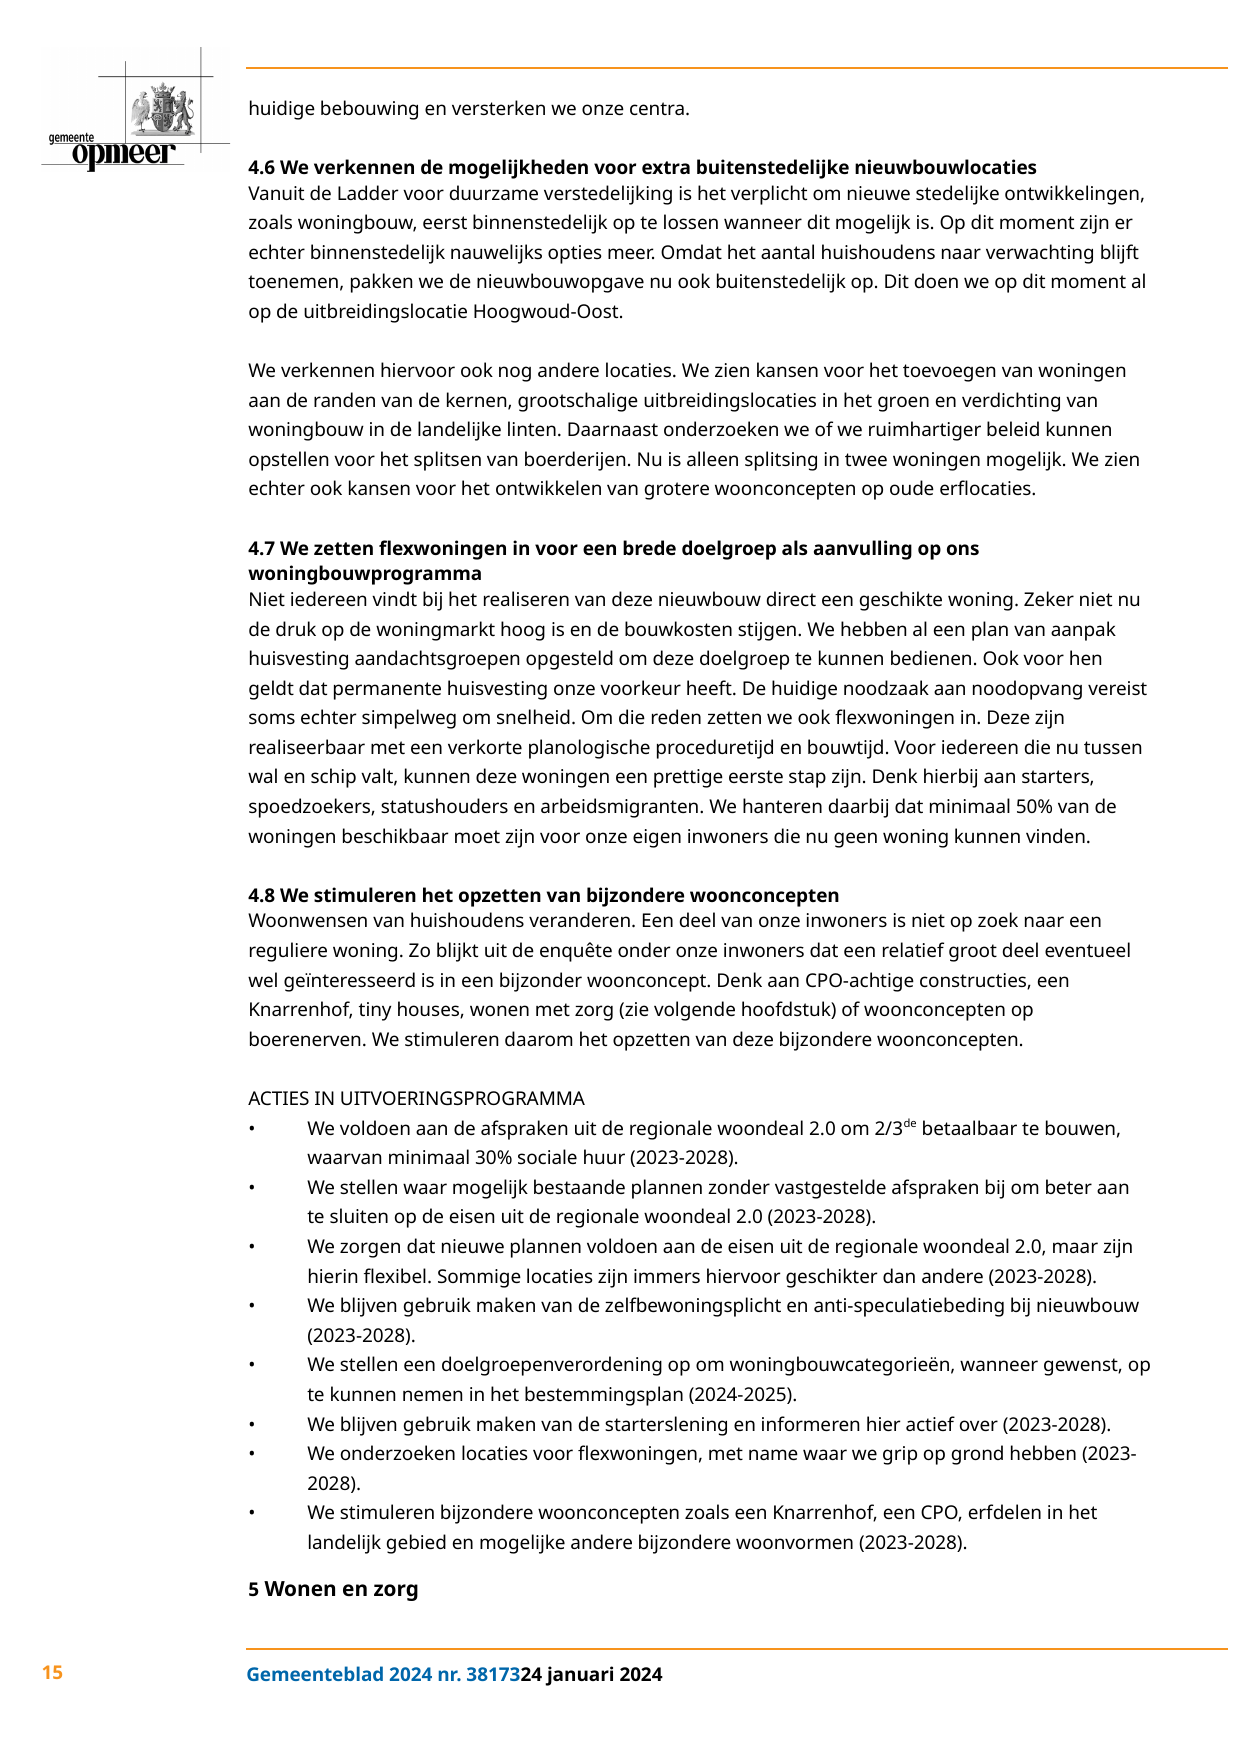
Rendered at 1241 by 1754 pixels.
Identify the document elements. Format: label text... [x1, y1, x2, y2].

text 5 Wonen en zorg [248, 1574, 1152, 1602]
text Niet iedereen vindt bij het realiseren van deze nieuwbouw direct een geschikte woning. Zeker niet nu de druk op de woningmarkt hoog is en de bouwkosten stijgen. We hebben al een plan van aanpak huisvesting aandachtsgroepen opgesteld om deze doelgroep te kunnen bedienen. Ook voor hen geldt dat permanente huisvesting onze voorkeur heeft. De huidige noodzaak aan noodopvang vereist soms echter simpelweg om snelheid. Om die reden zetten we ook flexwoningen in. Deze zijn realiseerbaar met een verkorte planologische proceduretijd en bouwtijd. Voor iedereen die nu tussen wal en schip valt, kunnen deze woningen een prettige eerste stap zijn. Denk hierbij aan starters, spoedzoekers, statushouders en arbeidsmigranten. We hanteren daarbij dat minimaal 50% van de woningen beschikbaar moet zijn voor onze eigen inwoners die nu geen woning kunnen vinden. [248, 586, 1152, 848]
text 4.6 We verkennen de mogelijkheden voor extra buitenstedelijke nieuwbouwlocaties [248, 154, 1152, 180]
text Woonwensen van huishoudens veranderen. Een deel van onze inwoners is niet op zoek naar een reguliere woning. Zo blijkt uit de enquête onder onze inwoners dat een relatief groot deel eventueel wel geïnteresseerd is in een bijzonder woonconcept. Denk aan CPO-achtige constructies, een Knarrenhof, tiny houses, wonen met zorg (zie volgende hoofdstuk) of woonconcepten op boerenerven. We stimuleren daarom het opzetten van deze bijzondere woonconcepten. [248, 908, 1152, 1052]
text 4.7 We zetten flexwoningen in voor een brede doelgroep als aanvulling op ons woningbouwprogramma [248, 535, 1152, 586]
text We verkennen hiervoor ook nog andere locaties. We zien kansen voor het toevoegen van woningen aan de randen van de kernen, grootschalige uitbreidingslocaties in het groen en verdichting van woningbouw in de landelijke linten. Daarnaast onderzoeken we of we ruimhartiger beleid kunnen opstellen voor het splitsen van boerderijen. Nu is alleen splitsing in twee woningen mogelijk. We zien echter ook kansen voor het ontwikkelen van grotere woonconcepten op oude erflocaties. [248, 357, 1152, 501]
text 4.8 We stimuleren het opzetten van bijzondere woonconcepten [248, 882, 1152, 908]
picture [41, 47, 231, 172]
text huidige bebouwing en versterken we onze centra. [248, 95, 1152, 121]
table_header ACTIES IN UITVOERINGSPROGRAMMA We voldoen aan de afspraken uit de regionale woondeal 2.0 om 2/3de betaalbaar te bouwen, waarvan minimaal 30% sociale huur (2023-2028). We stellen waar mogelijk bestaande plannen zonder vastgestelde afspraken bij om beter aan te sluiten op de eisen uit de regionale woondeal 2.0 (2023-2028). We zorgen dat nieuwe plannen voldoen aan de eisen uit de regionale woondeal 2.0, maar zijn hierin flexibel. Sommige locaties zijn immers hiervoor geschikter dan andere (2023-2028). We blijven gebruik maken van de zelfbewoningsplicht en anti-speculatiebeding bij nieuwbouw (2023-2028). We stellen een doelgroepenverordening op om woningbouwcategorieën, wanneer gewenst, op te kunnen nemen in het bestemmingsplan (2024-2025). We blijven gebruik maken van de starterslening en informeren hier actief over (2023-2028). We onderzoeken locaties voor flexwoningen, met name waar we grip op grond hebben (2023-2028). We stimuleren bijzondere woonconcepten zoals een Knarrenhof, een CPO, erfdelen in het landelijk gebied en mogelijke andere bijzondere woonvormen (2023-2028). [248, 1085, 1152, 1555]
text Vanuit de Ladder voor duurzame verstedelijking is het verplicht om nieuwe stedelijke ontwikkelingen, zoals woningbouw, eerst binnenstedelijk op te lossen wanneer dit mogelijk is. Op dit moment zijn er echter binnenstedelijk nauwelijks opties meer. Omdat het aantal huishoudens naar verwachting blijft toenemen, pakken we de nieuwbouwopgave nu ook buitenstedelijk op. Dit doen we op dit moment al op de uitbreidingslocatie Hoogwoud-Oost. [248, 180, 1152, 324]
